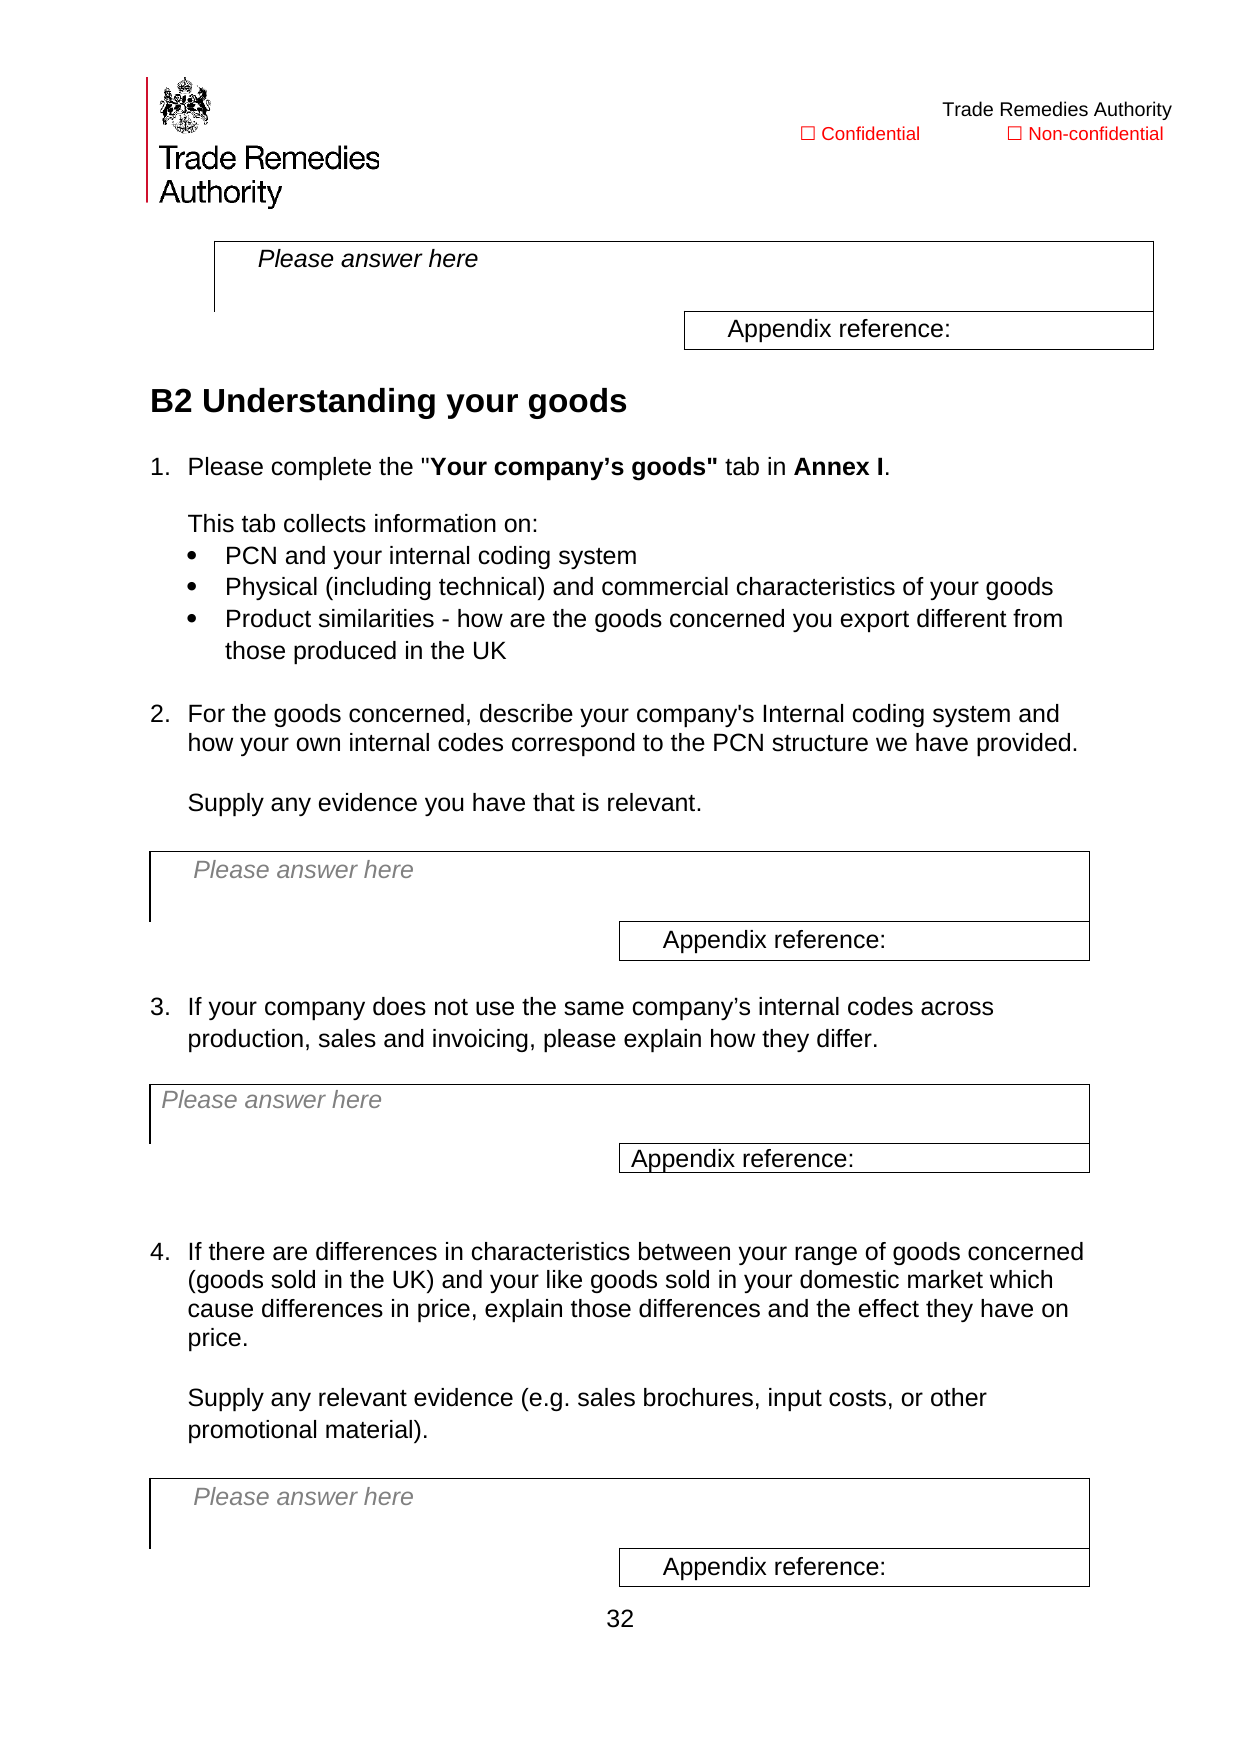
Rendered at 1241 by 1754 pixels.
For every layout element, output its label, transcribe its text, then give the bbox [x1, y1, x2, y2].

table_cell Appendix reference: [685, 312, 1153, 349]
table_header Please answer here [215, 242, 1153, 311]
table_cell [150, 922, 619, 959]
table_header Please answer here [151, 1479, 1089, 1548]
list If your company does not use the same company’s internal codes across production, sales and invoicing, please explain how they differ. [150, 992, 1090, 1052]
table_cell [215, 312, 684, 349]
list Physical (including technical) and commercial characteristics of your goods [187, 572, 1090, 601]
table_header Please answer here [151, 1085, 1089, 1142]
table_header Please answer here [151, 852, 1089, 921]
list PCN and your internal coding system [187, 541, 1090, 569]
subtitle B2 Understanding your goods [150, 381, 1090, 419]
table_cell [150, 1144, 619, 1172]
list Please complete the "Your company’s goods" tab in Annex I. [150, 452, 1090, 509]
text This tab collects information on: [150, 509, 1090, 538]
table_cell [150, 1549, 619, 1586]
list Supply any evidence you have that is relevant. [187, 756, 1090, 817]
list Product similarities - how are the goods concerned you export different from those produced in the UK [187, 604, 1090, 664]
list For the goods concerned, describe your company's Internal coding system and how your own internal codes correspond to the PCN structure we have provided. [150, 699, 1090, 756]
table_cell Appendix reference: [620, 1549, 1089, 1586]
list If there are differences in characteristics between your range of goods concerned (goods sold in the UK) and your like goods sold in your domestic market which cause differences in price, explain those differences and the effect they have on price. [150, 1236, 1090, 1351]
table_cell Appendix reference: [620, 922, 1089, 959]
list Supply any relevant evidence (e.g. sales brochures, input costs, or other promotional material). [187, 1383, 1090, 1443]
table_cell Appendix reference: [620, 1144, 1089, 1172]
